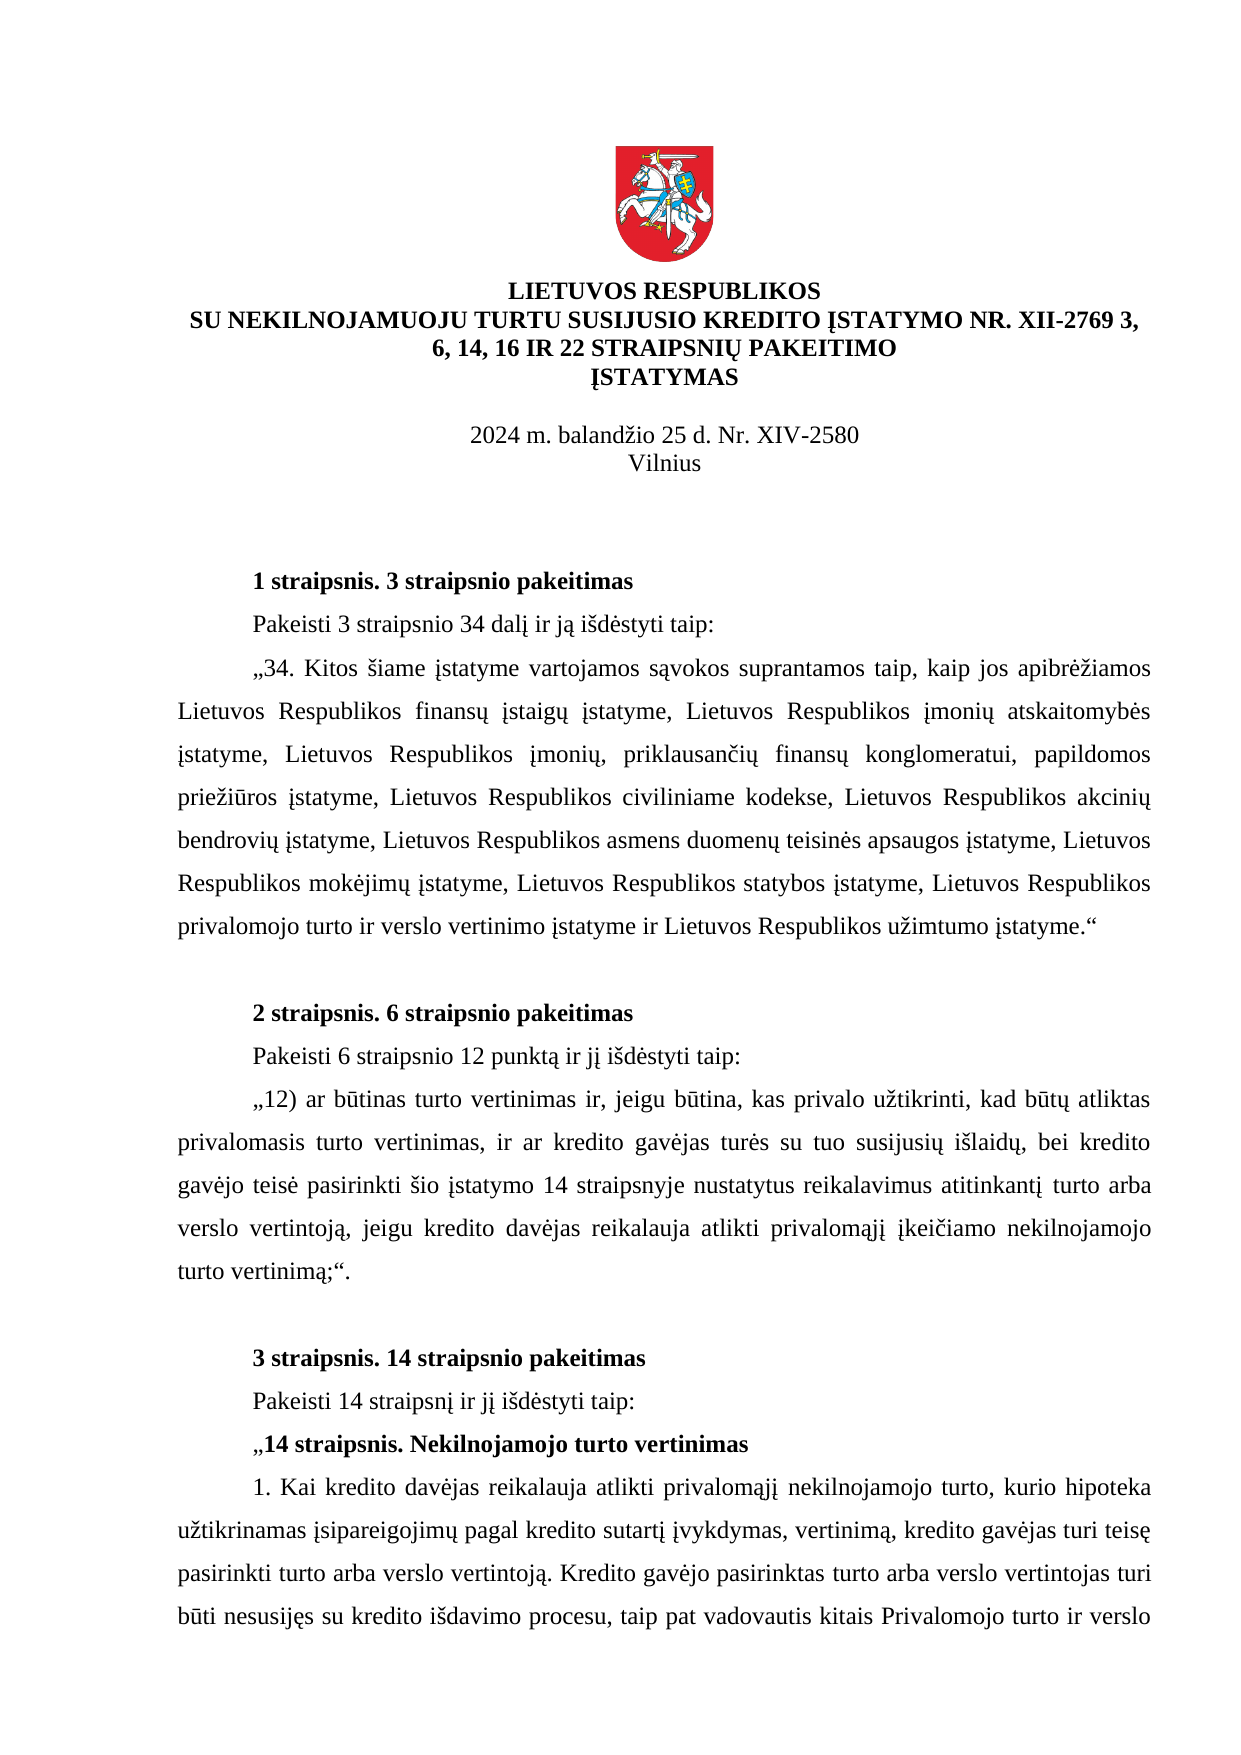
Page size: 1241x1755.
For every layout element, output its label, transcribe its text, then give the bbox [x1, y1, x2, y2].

text „34. Kitos šiame įstatyme vartojamos sąvokos suprantamos taip, kaip jos apibrėžiamos Lietuvos Respublikos finansų įstaigų įstatyme, Lietuvos Respublikos įmonių atskaitomybės įstatyme, Lietuvos Respublikos įmonių, priklausančių finansų konglomeratui, papildomos priežiūros įstatyme, Lietuvos Respublikos civiliniame kodekse, Lietuvos Respublikos akcinių bendrovių įstatyme, Lietuvos Respublikos asmens duomenų teisinės apsaugos įstatyme, Lietuvos Respublikos mokėjimų įstatyme, Lietuvos Respublikos statybos įstatyme, Lietuvos Respublikos privalomojo turto ir verslo vertinimo įstatyme ir Lietuvos Respublikos užimtumo įstatyme.“ [177, 653, 1152, 940]
text „14 straipsnis. Nekilnojamojo turto vertinimas [177, 1429, 1152, 1458]
text Pakeisti 14 straipsnį ir jį išdėstyti taip: [177, 1386, 1152, 1414]
text Pakeisti 6 straipsnio 12 punktą ir jį išdėstyti taip: [177, 1041, 1152, 1069]
text SU NEKILNOJAMUOJU TURTU SUSIJUSIO KREDITO ĮSTATYMO NR. XII-2769 3, 6, 14, 16 IR 22 STRAIPSNIŲ PAKEITIMO [177, 305, 1152, 362]
text 1. Kai kredito davėjas reikalauja atlikti privalomąjį nekilnojamojo turto, kurio hipoteka užtikrinamas įsipareigojimų pagal kredito sutartį įvykdymas, vertinimą, kredito gavėjas turi teisę pasirinkti turto arba verslo vertintoją. Kredito gavėjo pasirinktas turto arba verslo vertintojas turi būti nesusijęs su kredito išdavimo procesu, taip pat vadovautis kitais Privalomojo turto ir verslo [177, 1472, 1152, 1630]
text 1 straipsnis. 3 straipsnio pakeitimas [177, 566, 1152, 595]
text Pakeisti 3 straipsnio 34 dalį ir ją išdėstyti taip: [177, 609, 1152, 638]
text 2024 m. balandžio 25 d. Nr. XIV-2580 [177, 420, 1152, 448]
text Vilnius [177, 448, 1152, 477]
text LIETUVOS RESPUBLIKOS [177, 276, 1152, 305]
text „12) ar būtinas turto vertinimas ir, jeigu būtina, kas privalo užtikrinti, kad būtų atliktas privalomasis turto vertinimas, ir ar kredito gavėjas turės su tuo susijusių išlaidų, bei kredito gavėjo teisė pasirinkti šio įstatymo 14 straipsnyje nustatytus reikalavimus atitinkantį turto arba verslo vertintoją, jeigu kredito davėjas reikalauja atlikti privalomąjį įkeičiamo nekilnojamojo turto vertinimą;“. [177, 1084, 1152, 1285]
text 3 straipsnis. 14 straipsnio pakeitimas [177, 1343, 1152, 1371]
text ĮSTATYMAS [177, 362, 1152, 391]
text 2 straipsnis. 6 straipsnio pakeitimas [177, 998, 1152, 1026]
